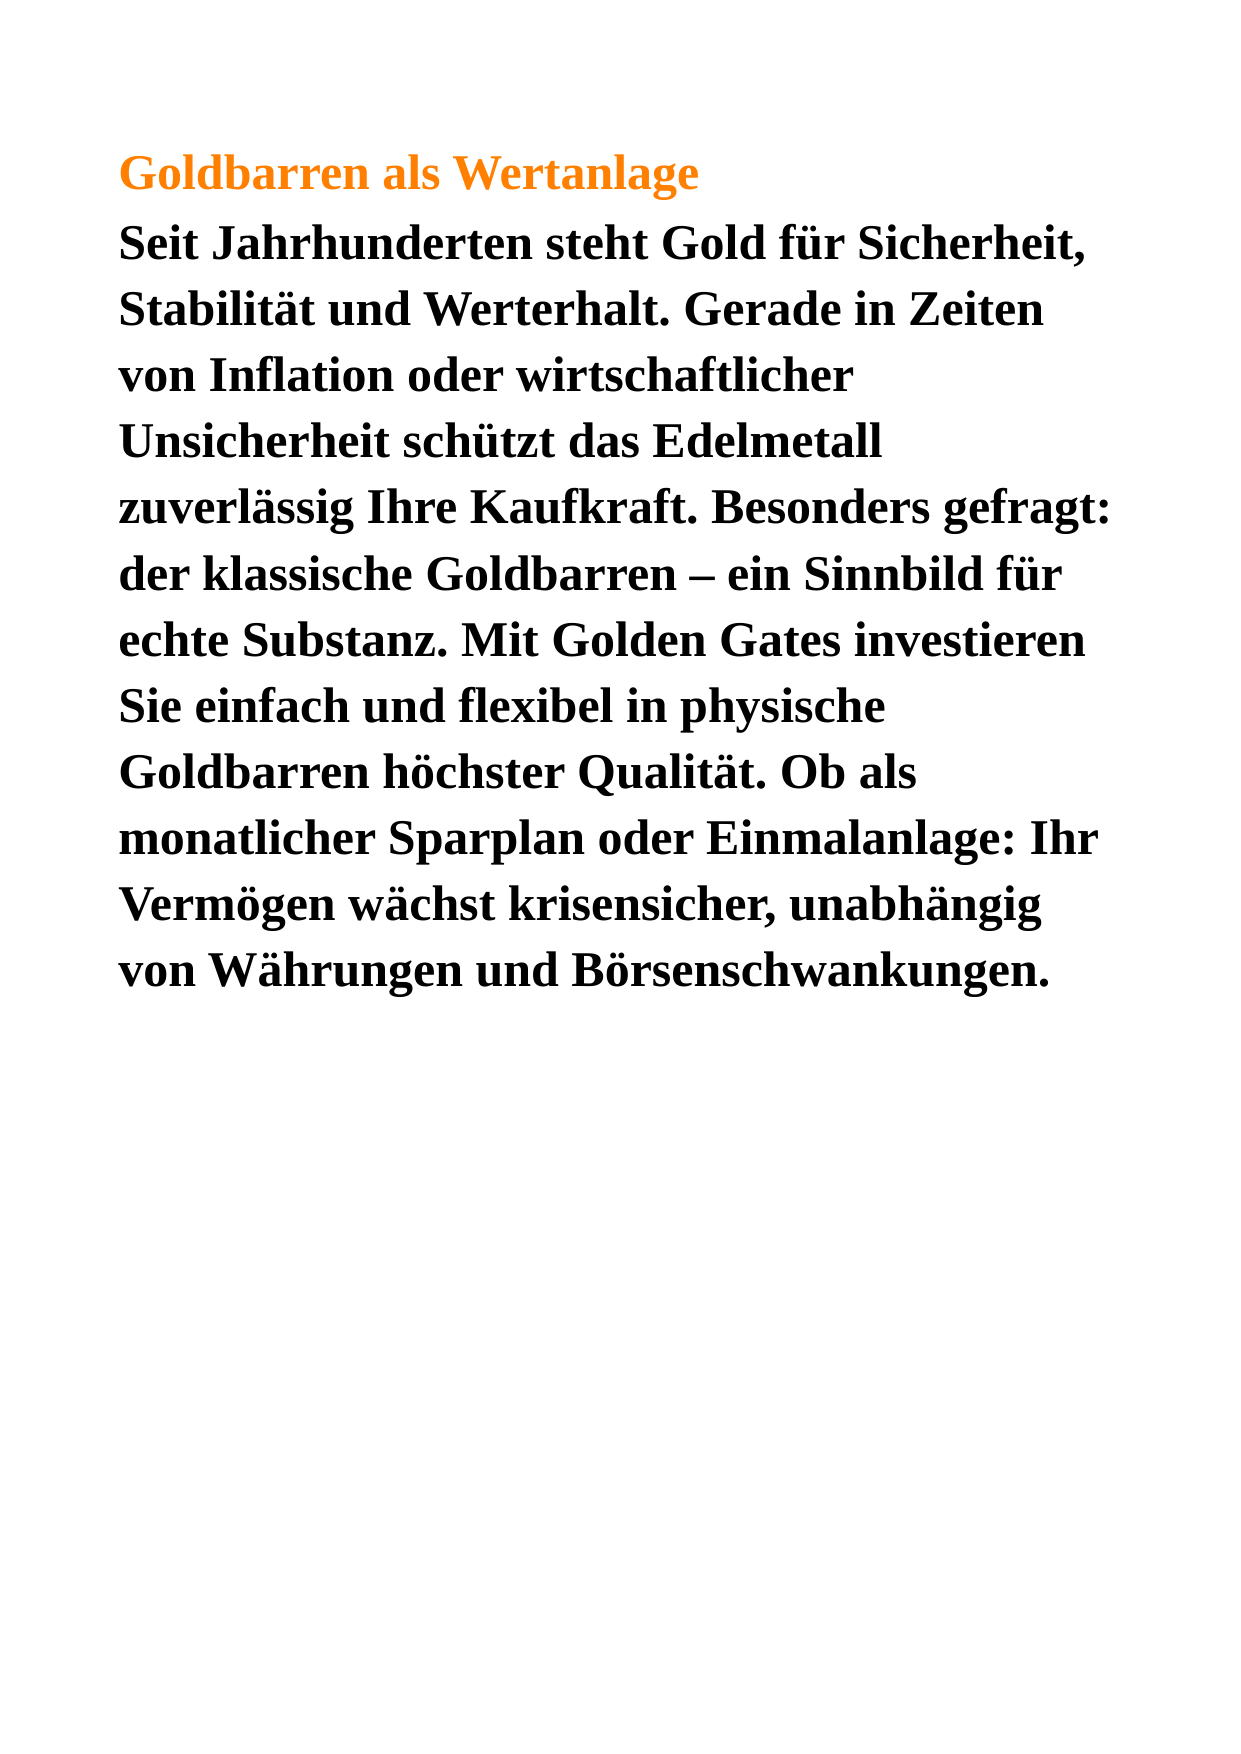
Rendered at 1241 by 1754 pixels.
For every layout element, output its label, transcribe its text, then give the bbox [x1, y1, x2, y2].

subtitle Goldbarren als Wertanlage [118, 143, 1122, 201]
text Seit Jahrhunderten steht Gold für Sicherheit, Stabilität und Werterhalt. Gerade in Zeiten von Inflation oder wirtschaftlicher Unsicherheit schützt das Edelmetall zuverlässig Ihre Kaufkraft. Besonders gefragt: der klassische Goldbarren – ein Sinnbild für echte Substanz. Mit Golden Gates investieren Sie einfach und flexibel in physische Goldbarren höchster Qualität. Ob als monatlicher Sparplan oder Einmalanlage: Ihr Vermögen wächst krisensicher, unabhängig von Währungen und Börsenschwankungen. [118, 213, 1122, 997]
